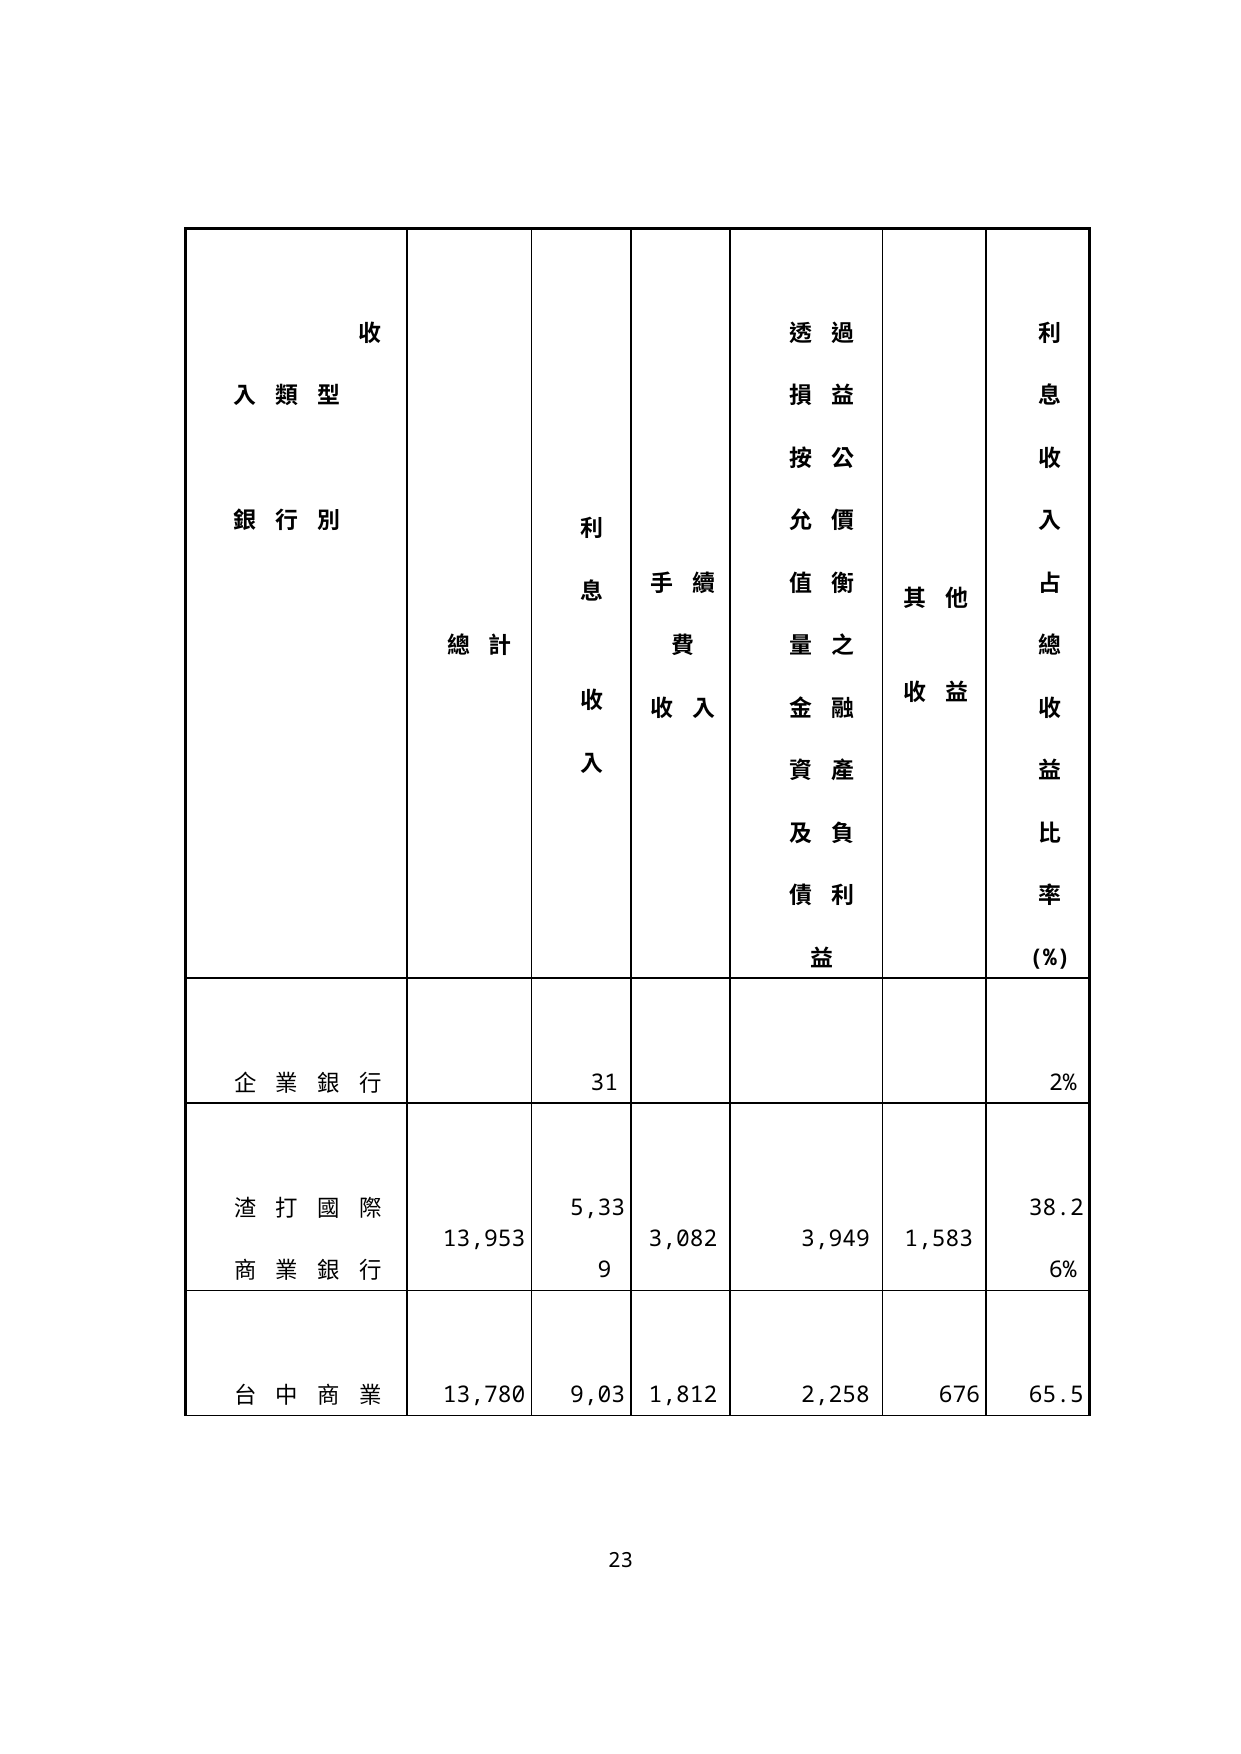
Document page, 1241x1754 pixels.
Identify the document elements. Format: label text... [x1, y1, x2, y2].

table_cell [408, 979, 531, 1102]
table_header 透過損益按公允價值衡量之金融資產及負債利益 [731, 230, 882, 977]
table_header 其他 收益 [883, 230, 985, 977]
table_header 利息收入占總收益比率(%) [987, 230, 1088, 977]
table_cell 65.5 [987, 1291, 1088, 1415]
table_cell 2% [987, 979, 1088, 1102]
table_header 總計 [408, 230, 531, 977]
table_cell [632, 979, 729, 1102]
table_cell 台中商業 [187, 1291, 406, 1415]
table_cell 3,949 [731, 1104, 882, 1290]
table_cell 企業銀行 [187, 979, 406, 1102]
table_cell 38.26% [987, 1104, 1088, 1290]
table_cell 13,953 [408, 1104, 531, 1290]
table_header 收入類型 銀行別 [187, 230, 406, 977]
table_cell 2,258 [731, 1291, 882, 1415]
table_header 手續費 收入 [632, 230, 729, 977]
table_cell 1,812 [632, 1291, 729, 1415]
table_cell 9,03 [532, 1291, 630, 1415]
table_cell 3,082 [632, 1104, 729, 1290]
table_cell [883, 979, 985, 1102]
table_cell 13,780 [408, 1291, 531, 1415]
table_cell 1,583 [883, 1104, 985, 1290]
table_cell 31 [532, 979, 630, 1102]
table_cell 渣打國際商業銀行 [187, 1104, 406, 1290]
table_header 利息 收入 [532, 230, 630, 977]
table_cell 676 [883, 1291, 985, 1415]
table_cell 5,339 [532, 1104, 630, 1290]
table_cell [731, 979, 882, 1102]
